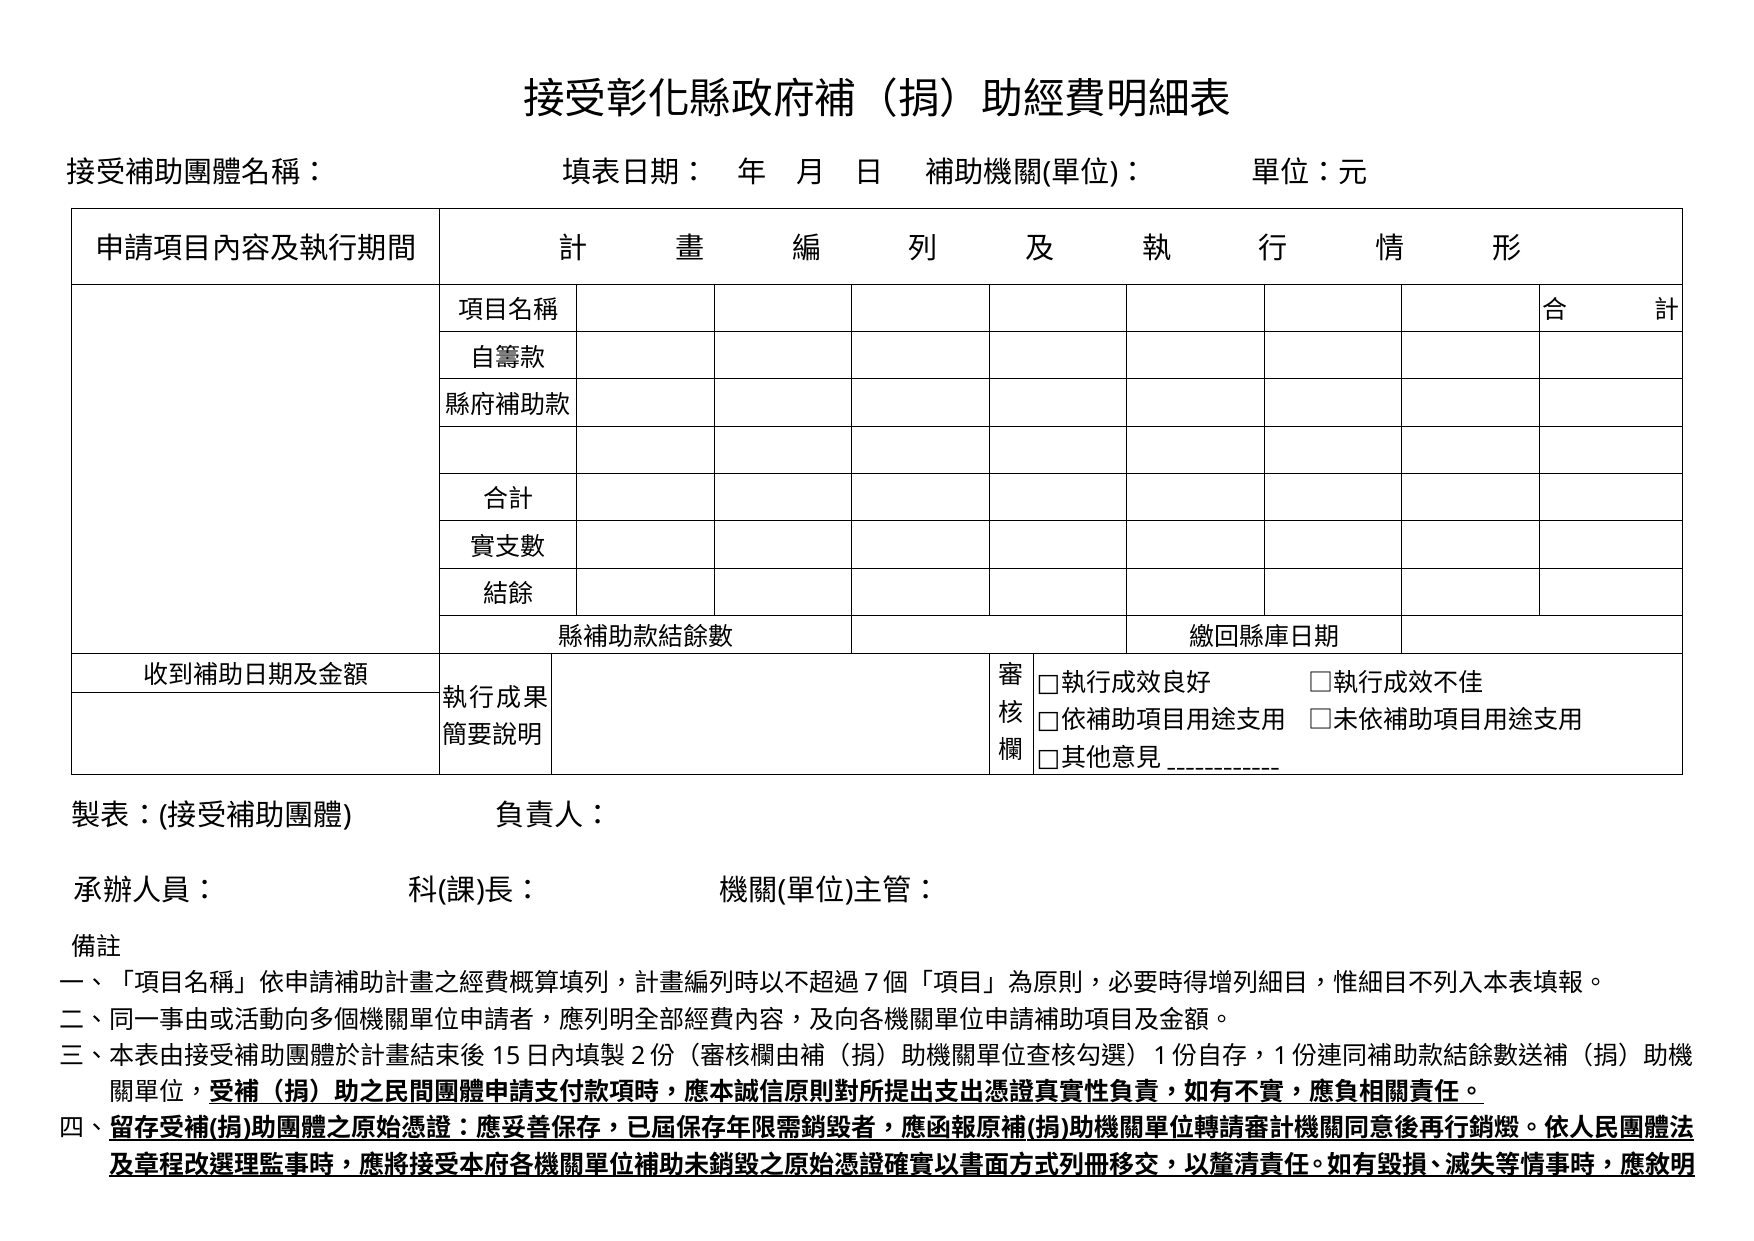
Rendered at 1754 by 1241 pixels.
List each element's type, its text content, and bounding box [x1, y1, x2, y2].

text 接受補助團體名稱： 填表日期： 年 月 日 補助機關(單位)： 單位：元 [59, 133, 1695, 208]
table_cell [990, 427, 1126, 473]
table_cell [1265, 285, 1401, 331]
table_cell 結餘 [440, 569, 576, 615]
table_cell [715, 332, 851, 378]
table_cell [440, 427, 576, 473]
table_cell [852, 379, 989, 426]
table_cell [852, 285, 989, 331]
text 備註 [59, 925, 1695, 963]
text 四、留存受補(捐)助團體之原始憑證：應妥善保存，已屆保存年限需銷毀者，應函報原補(捐)助機關單位轉請審計機關同意後再行銷燬。依人民團體法及章程改選理監事時，應將接受本府各機關單位補助未銷毀之原始憑證確實以書面方式列冊移交，以釐清責任。如有毀損、滅失等情事時，應敘明 [59, 1108, 1695, 1180]
table_cell [1127, 521, 1264, 567]
table_cell 審核欄 [990, 654, 1033, 774]
table_cell 實支數 [440, 521, 576, 567]
table_cell [1265, 569, 1401, 615]
table_cell [1127, 285, 1264, 331]
table_cell [990, 474, 1126, 520]
table_cell [715, 285, 851, 331]
table_cell [1265, 474, 1401, 520]
table_cell [1127, 332, 1264, 378]
table_cell [852, 474, 989, 520]
table_cell 收到補助日期及金額 [72, 654, 439, 692]
table_cell [1402, 521, 1539, 567]
table_cell [852, 332, 989, 378]
table_cell [1265, 332, 1401, 378]
table_cell [1540, 427, 1682, 473]
table_cell [1540, 474, 1682, 520]
table_cell [1540, 379, 1682, 426]
table_cell 自籌款 [440, 332, 576, 378]
table_cell [577, 427, 714, 473]
table_cell [1127, 474, 1264, 520]
table_cell [1265, 427, 1401, 473]
table_cell [1402, 616, 1682, 653]
table_cell 合計 [1540, 285, 1682, 331]
table_cell [577, 521, 714, 567]
table_cell [1402, 285, 1539, 331]
table_cell [852, 427, 989, 473]
table_cell [1540, 521, 1682, 567]
table_cell [1402, 427, 1539, 473]
table_cell [1265, 379, 1401, 426]
table_cell [852, 521, 989, 567]
table_cell [577, 332, 714, 378]
table_cell [715, 474, 851, 520]
table_cell [715, 521, 851, 567]
text 承辦人員： 科(課)長： 機關(單位)主管： [59, 850, 1695, 925]
table_cell [577, 569, 714, 615]
table_cell [72, 693, 439, 774]
table_cell [1265, 521, 1401, 567]
table_cell [1402, 569, 1539, 615]
table_cell [577, 474, 714, 520]
table_cell [1127, 379, 1264, 426]
table_cell [852, 616, 1126, 653]
table_cell [552, 654, 989, 774]
table_cell 縣府補助款 [440, 379, 576, 426]
table_cell 繳回縣庫日期 [1127, 616, 1401, 653]
table_cell [990, 379, 1126, 426]
table_cell [990, 569, 1126, 615]
table_cell [990, 521, 1126, 567]
table_cell [1540, 569, 1682, 615]
table_cell [1127, 427, 1264, 473]
table_cell [1402, 332, 1539, 378]
table_cell 執行成效良好 □執行成效不佳 依補助項目用途支用 □未依補助項目用途支用 其他意見ˍˍˍˍˍˍˍˍˍˍˍˍ [1034, 654, 1682, 774]
table_cell [715, 379, 851, 426]
table_cell [1402, 379, 1539, 426]
text 三、本表由接受補助團體於計畫結束後15日內填製2份（審核欄由補（捐）助機關單位查核勾選）1份自存，1份連同補助款結餘數送補（捐）助機關單位，受補（捐）助之民間團體申請支付款項時，應本誠信原則對所提出支出憑證真實性負責，如有不實，應負相關責任。 [59, 1035, 1695, 1108]
table_header 申請項目內容及執行期間 [72, 209, 439, 284]
text 製表：(接受補助團體) 負責人： [59, 775, 1695, 850]
table_cell [715, 427, 851, 473]
text 二、同一事由或活動向多個機關單位申請者，應列明全部經費內容，及向各機關單位申請補助項目及金額。 [59, 999, 1695, 1035]
table_cell [1540, 332, 1682, 378]
table_cell [852, 569, 989, 615]
table_cell [1127, 569, 1264, 615]
table_cell 縣補助款結餘數 [440, 616, 851, 653]
table_cell [577, 285, 714, 331]
text 一、「項目名稱」依申請補助計畫之經費概算填列，計畫編列時以不超過7個「項目」為原則，必要時得增列細目，惟細目不列入本表填報。 [59, 963, 1695, 999]
table_cell [990, 285, 1126, 331]
table_header 計 畫 編 列 及 執 行 情 形 [440, 209, 1682, 284]
text 接受彰化縣政府補（捐）助經費明細表 [59, 58, 1695, 133]
table_cell 項目名稱 [440, 285, 576, 331]
table_cell 執行成果簡要說明 [440, 654, 551, 774]
table_cell [577, 379, 714, 426]
table_cell [990, 332, 1126, 378]
table_cell [715, 569, 851, 615]
table_cell 合計 [440, 474, 576, 520]
table_cell [1402, 474, 1539, 520]
table_cell [72, 285, 439, 653]
